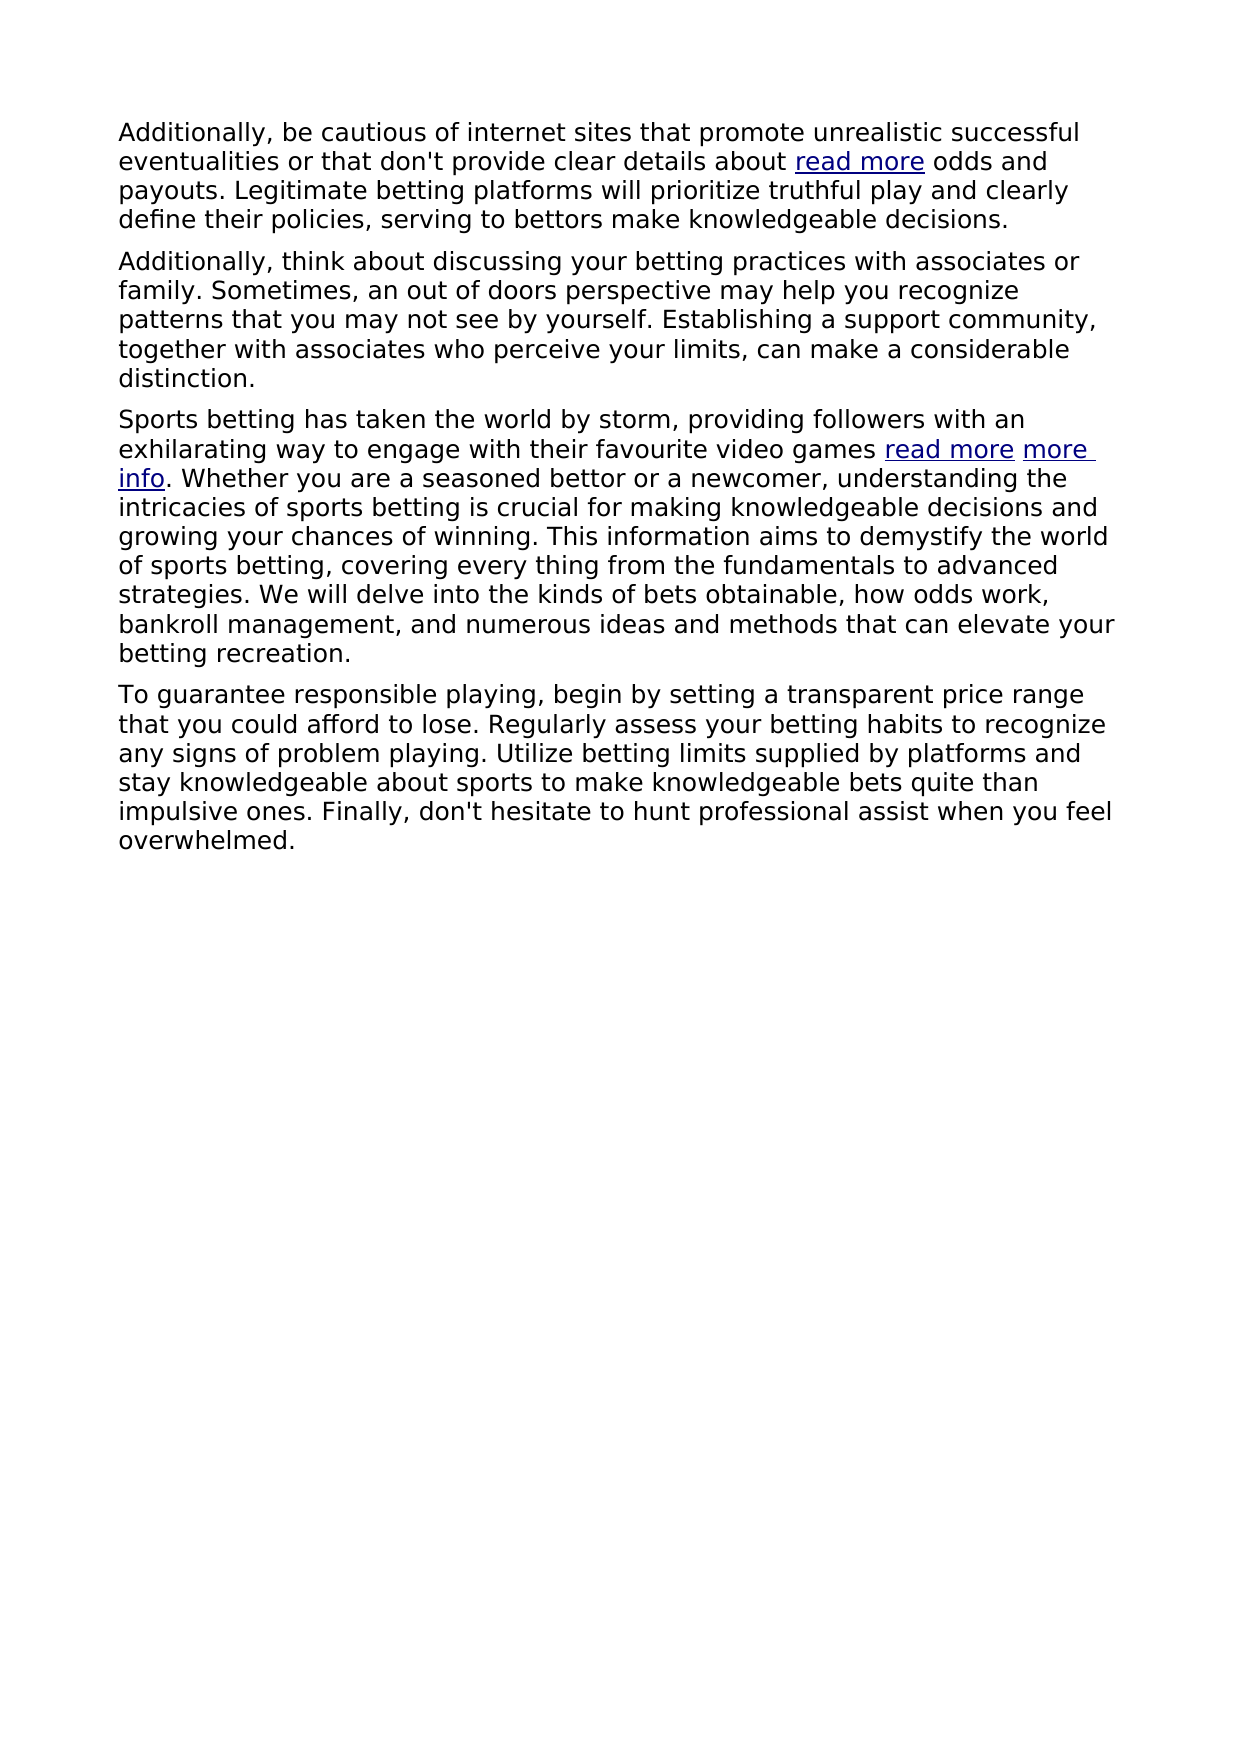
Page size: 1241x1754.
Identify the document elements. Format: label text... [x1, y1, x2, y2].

text Additionally, think about discussing your betting practices with associates or family. Sometimes, an out of doors perspective may help you recognize patterns that you may not see by yourself. Establishing a support community, together with associates who perceive your limits, can make a considerable distinction. [118, 247, 1122, 393]
text Additionally, be cautious of internet sites that promote unrealistic successful eventualities or that don't provide clear details about read more odds and payouts. Legitimate betting platforms will prioritize truthful play and clearly define their policies, serving to bettors make knowledgeable decisions. [118, 118, 1122, 235]
text Sports betting has taken the world by storm, providing followers with an exhilarating way to engage with their favourite video games read more more info. Whether you are a seasoned bettor or a newcomer, understanding the intricacies of sports betting is crucial for making knowledgeable decisions and growing your chances of winning. This information aims to demystify the world of sports betting, covering every thing from the fundamentals to advanced strategies. We will delve into the kinds of bets obtainable, how odds work, bankroll management, and numerous ideas and methods that can elevate your betting recreation. [118, 406, 1122, 668]
text To guarantee responsible playing, begin by setting a transparent price range that you could afford to lose. Regularly assess your betting habits to recognize any signs of problem playing. Utilize betting limits supplied by platforms and stay knowledgeable about sports to make knowledgeable bets quite than impulsive ones. Finally, don't hesitate to hunt professional assist when you feel overwhelmed. [118, 681, 1122, 856]
